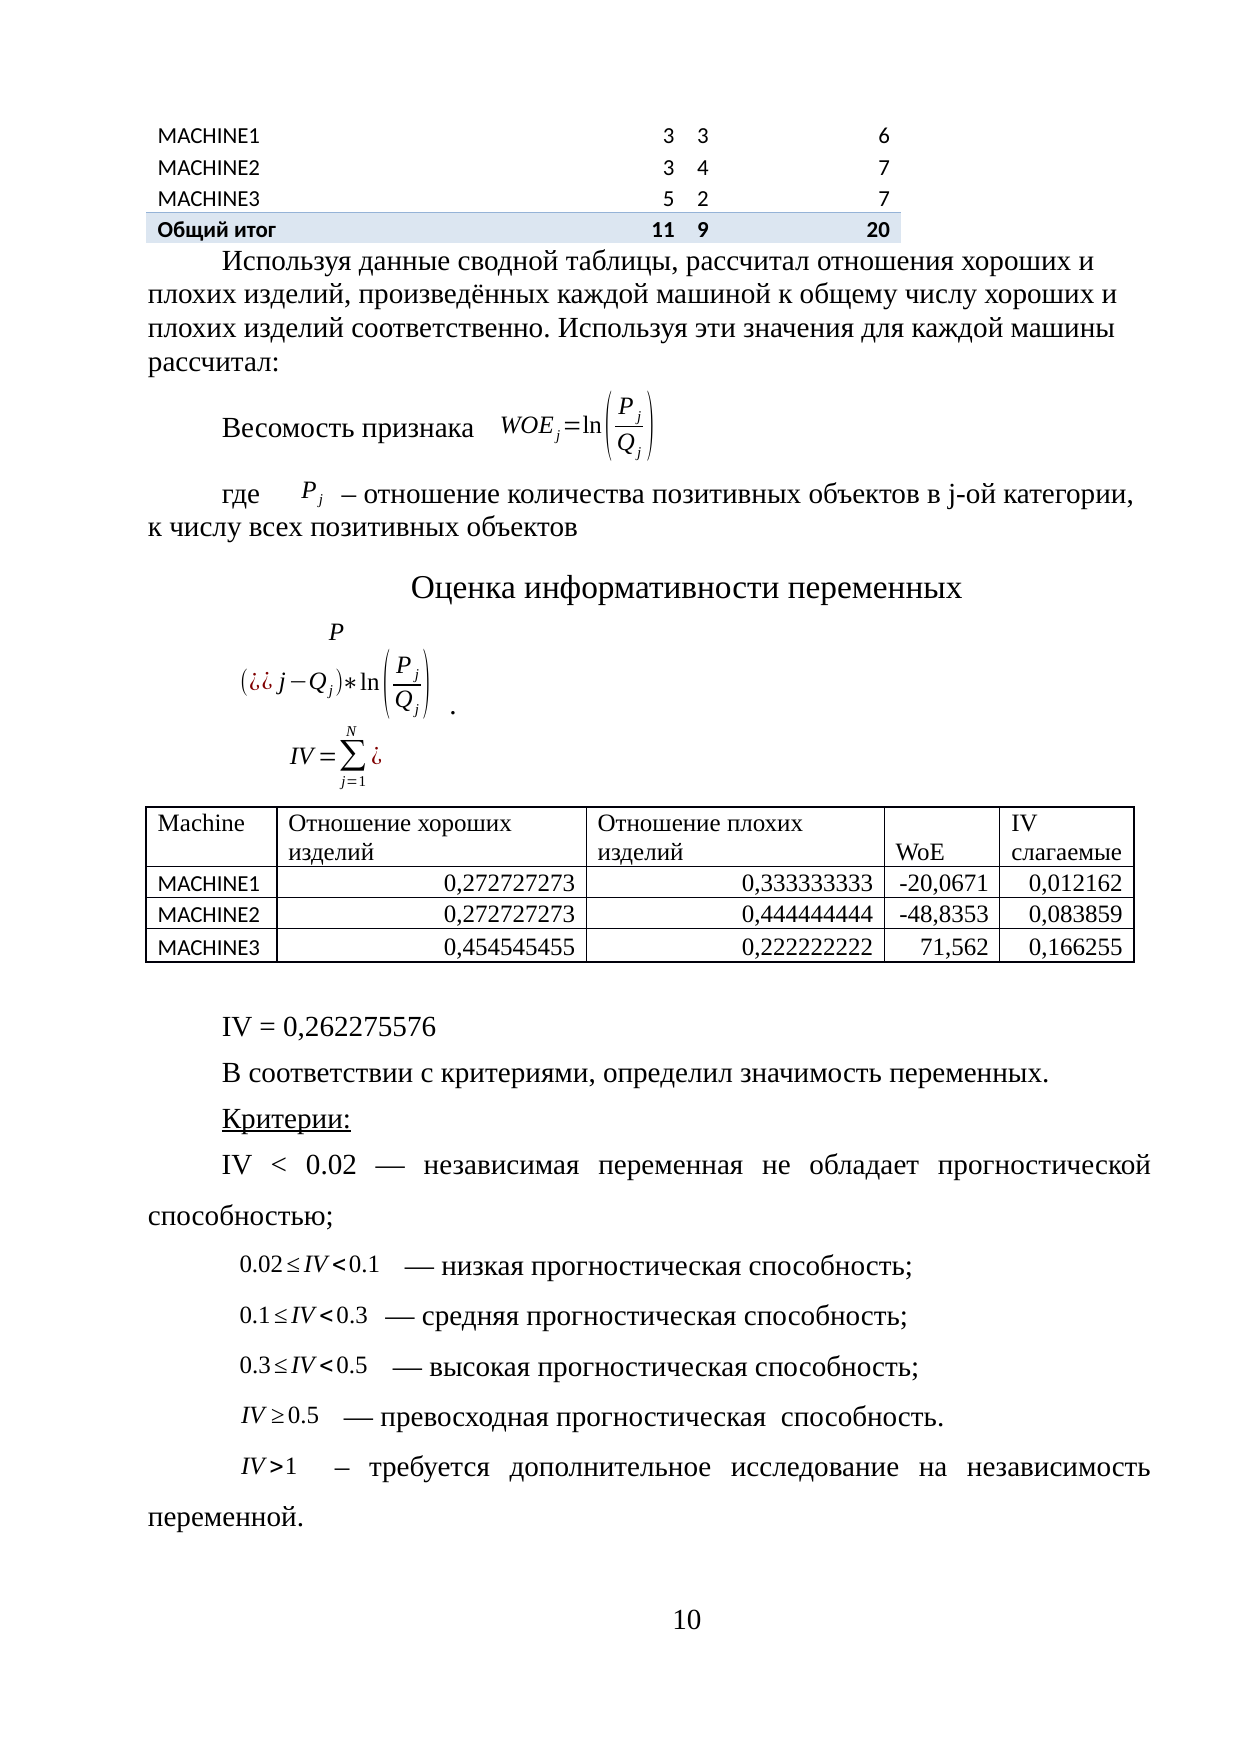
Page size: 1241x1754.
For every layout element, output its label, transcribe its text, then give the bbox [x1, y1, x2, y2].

table_header Machine [147, 808, 276, 866]
text . [148, 619, 1152, 789]
table_header Отношение хороших изделий [278, 808, 586, 866]
table_cell 0,454545455 [278, 929, 586, 961]
table_cell MACHINE2 [146, 149, 456, 181]
subtitle Оценка информативности переменных [148, 568, 1152, 606]
table_cell 4 [686, 149, 720, 181]
text IV < 0.02 — независимая переменная не обладает прогностической способностью; [148, 1147, 1152, 1231]
table_cell 7 [720, 149, 901, 181]
text IV = 0,262275576 [148, 1009, 1152, 1043]
text Критерии: [148, 1101, 1152, 1135]
table_cell -20,0671 [885, 867, 999, 897]
table_cell 3 [456, 118, 686, 149]
table_cell 71,562 [885, 929, 999, 961]
table_cell 20 [720, 213, 901, 243]
table_cell MACHINE2 [147, 898, 276, 928]
table_cell 0,272727273 [278, 898, 586, 928]
table_cell 6 [720, 118, 901, 149]
table_cell 0,222222222 [587, 929, 884, 961]
text В соответствии с критериями, определил значимость переменных. [148, 1055, 1152, 1089]
table_cell 3 [686, 118, 720, 149]
table_cell 0,166255 [1000, 929, 1133, 961]
table_cell 2 [686, 181, 720, 212]
text — низкая прогностическая способность; [148, 1248, 1152, 1282]
text — превосходная прогностическая способность. [148, 1399, 1152, 1432]
table_cell Общий итог [146, 213, 456, 243]
text – требуется дополнительное исследование на независимость переменной. [148, 1449, 1152, 1533]
table_cell 5 [456, 181, 686, 212]
table_cell 3 [456, 149, 686, 181]
table_header Отношение плохих изделий [587, 808, 884, 866]
table_cell 0,333333333 [587, 867, 884, 897]
table_cell MACHINE1 [146, 118, 456, 149]
table_cell 0,083859 [1000, 898, 1133, 928]
table_header WoE [885, 808, 999, 866]
table_cell 0,012162 [1000, 867, 1133, 897]
text Весомость признака [148, 390, 1152, 463]
table_header IV слагаемые [1000, 808, 1133, 866]
text — средняя прогностическая способность; [148, 1298, 1152, 1332]
table_cell 0,272727273 [278, 867, 586, 897]
table_cell 0,444444444 [587, 898, 884, 928]
table_cell 11 [456, 213, 686, 243]
table_cell 7 [720, 181, 901, 212]
table_cell -48,8353 [885, 898, 999, 928]
table_cell 9 [686, 213, 720, 243]
text где – отношение количества позитивных объектов в j-ой категории, к числу всех позитивных объектов [148, 476, 1152, 543]
table_cell MACHINE3 [147, 929, 276, 961]
text — высокая прогностическая способность; [148, 1349, 1152, 1382]
text Используя данные сводной таблицы, рассчитал отношения хороших и плохих изделий, произведённых каждой машиной к общему числу хороших и плохих изделий соответственно. Используя эти значения для каждой машины рассчитал: [148, 243, 1152, 377]
table_cell MACHINE3 [146, 181, 456, 212]
table_cell MACHINE1 [147, 867, 276, 897]
